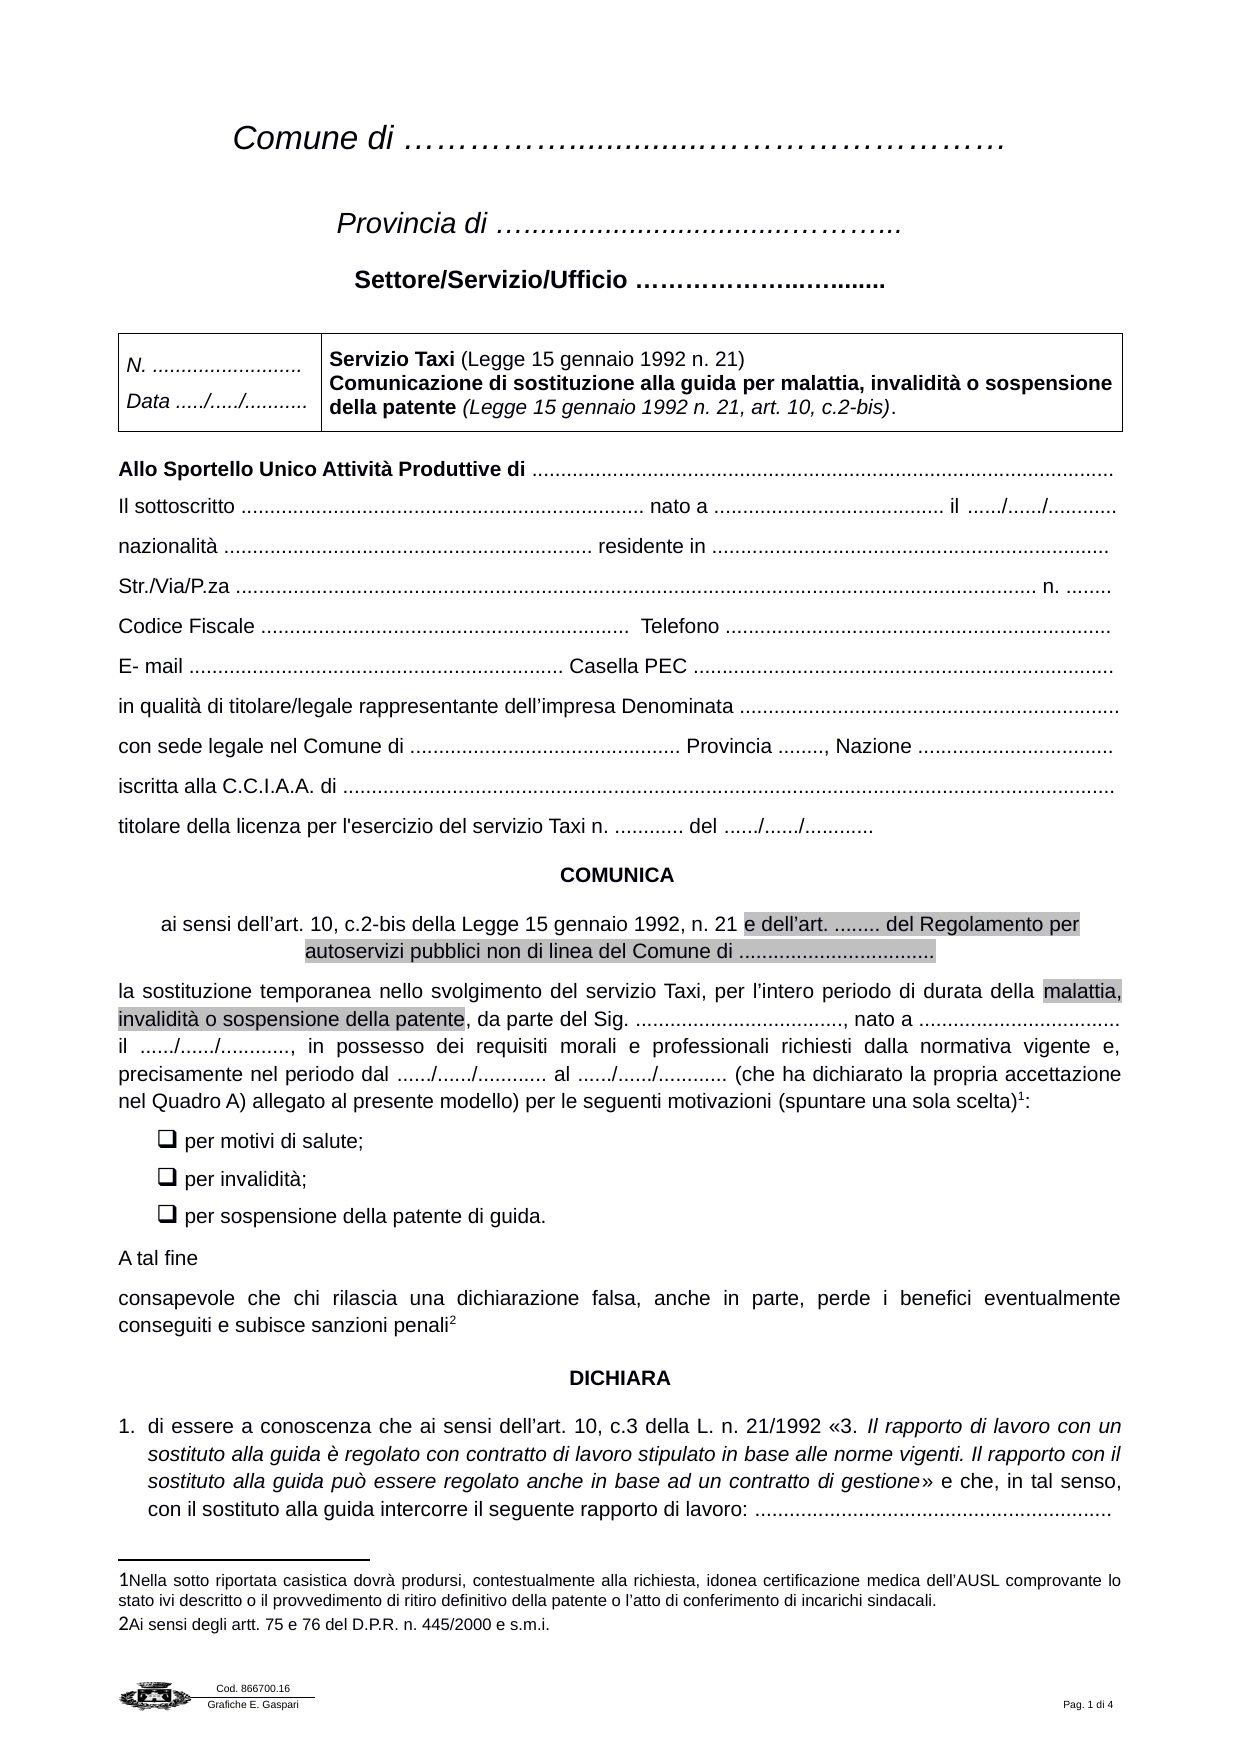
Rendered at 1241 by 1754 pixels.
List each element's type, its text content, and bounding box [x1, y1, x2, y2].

text la sostituzione temporanea nello svolgimento del servizio Taxi, per l’intero periodo di durata della malattia, invalidità o sospensione della patente, da parte del Sig. ...................................., nato a ................................... il ....../....../............, in possesso dei requisiti morali e professionali richiesti dalla normativa vigente e, precisamente nel periodo dal ....../....../............ al ....../....../............ (che ha dichiarato la propria accettazione nel Quadro A) allegato al presente modello) per le seguenti motivazioni (spuntare una sola scelta): [118, 979, 1122, 1113]
text Ai sensi degli artt. 75 e 76 del D.P.R. n. 445/2000 e s.m.i. [118, 1610, 1122, 1636]
text nazionalità ................................................................ residente in ..................................................................... [118, 534, 1122, 558]
text iscritta alla C.C.I.A.A. di ...................................................................................................................................... [118, 774, 1122, 798]
text Settore/Servizio/Ufficio ………………...…........ [118, 265, 1122, 294]
text Str./Via/P.za ........................................................................................................................................... n. ........ [118, 574, 1122, 598]
text Comune di ……………...............……………………… [118, 118, 1122, 157]
text  per motivi di salute; [156, 1129, 1122, 1154]
text con sede legale nel Comune di ............................................... Provincia ........, Nazione .................................. [118, 734, 1122, 758]
text Provincia di ….................................………... [118, 207, 1122, 240]
text in qualità di titolare/legale rappresentante dell’impresa Denominata .................................................................. [118, 694, 1122, 718]
table_header N. .......................... Data ...../...../........... [119, 334, 321, 431]
text Codice Fiscale ................................................................ Telefono ................................................................... [118, 614, 1122, 638]
text Nella sotto riportata casistica dovrà prodursi, contestualmente alla richiesta, idonea certificazione medica dell’AUSL comprovante lo stato ivi descritto o il provvedimento di ritiro definitivo della patente o l’atto di conferimento di incarichi sindacali. [118, 1566, 1122, 1610]
text consapevole che chi rilascia una dichiarazione falsa, anche in parte, perde i benefici eventualmente conseguiti e subisce sanzioni penali [118, 1285, 1122, 1337]
text COMUNICA [118, 863, 1122, 887]
text  per sospensione della patente di guida. [156, 1204, 1122, 1229]
text titolare della licenza per l'esercizio del servizio Taxi n. ............ del ....../....../............ [118, 814, 1090, 838]
text  per invalidità; [156, 1167, 1122, 1192]
subtitle DICHIARA [118, 1365, 1122, 1389]
text Allo Sportello Unico Attività Produttive di ..................................................................................................... [118, 457, 1122, 481]
text E- mail ................................................................. Casella PEC ......................................................................... [118, 654, 1122, 678]
text A tal fine [118, 1245, 1122, 1269]
list di essere a conoscenza che ai sensi dell’art. 10, c.3 della L. n. 21/1992 «3. Il rapporto di lavoro con un sostituto alla guida è regolato con contratto di lavoro stipulato in base alle norme vigenti. Il rapporto con il sostituto alla guida può essere regolato anche in base ad un contratto di gestione» e che, in tal senso, con il sostituto alla guida intercorre il seguente rapporto di lavoro: .............................................................. [118, 1414, 1122, 1521]
text ai sensi dell’art. 10, c.2-bis della Legge 15 gennaio 1992, n. 21 e dell’art. ........ del Regolamento per autoservizi pubblici non di linea del Comune di .................................. [118, 912, 1122, 963]
text Il sottoscritto ...................................................................... nato a ........................................ il ....../....../............ [118, 494, 1122, 518]
table_header Servizio Taxi (Legge 15 gennaio 1992 n. 21) Comunicazione di sostituzione alla guida per malattia, invalidità o sospensione della patente (Legge 15 gennaio 1992 n. 21, art. 10, c.2-bis). [322, 334, 1122, 431]
